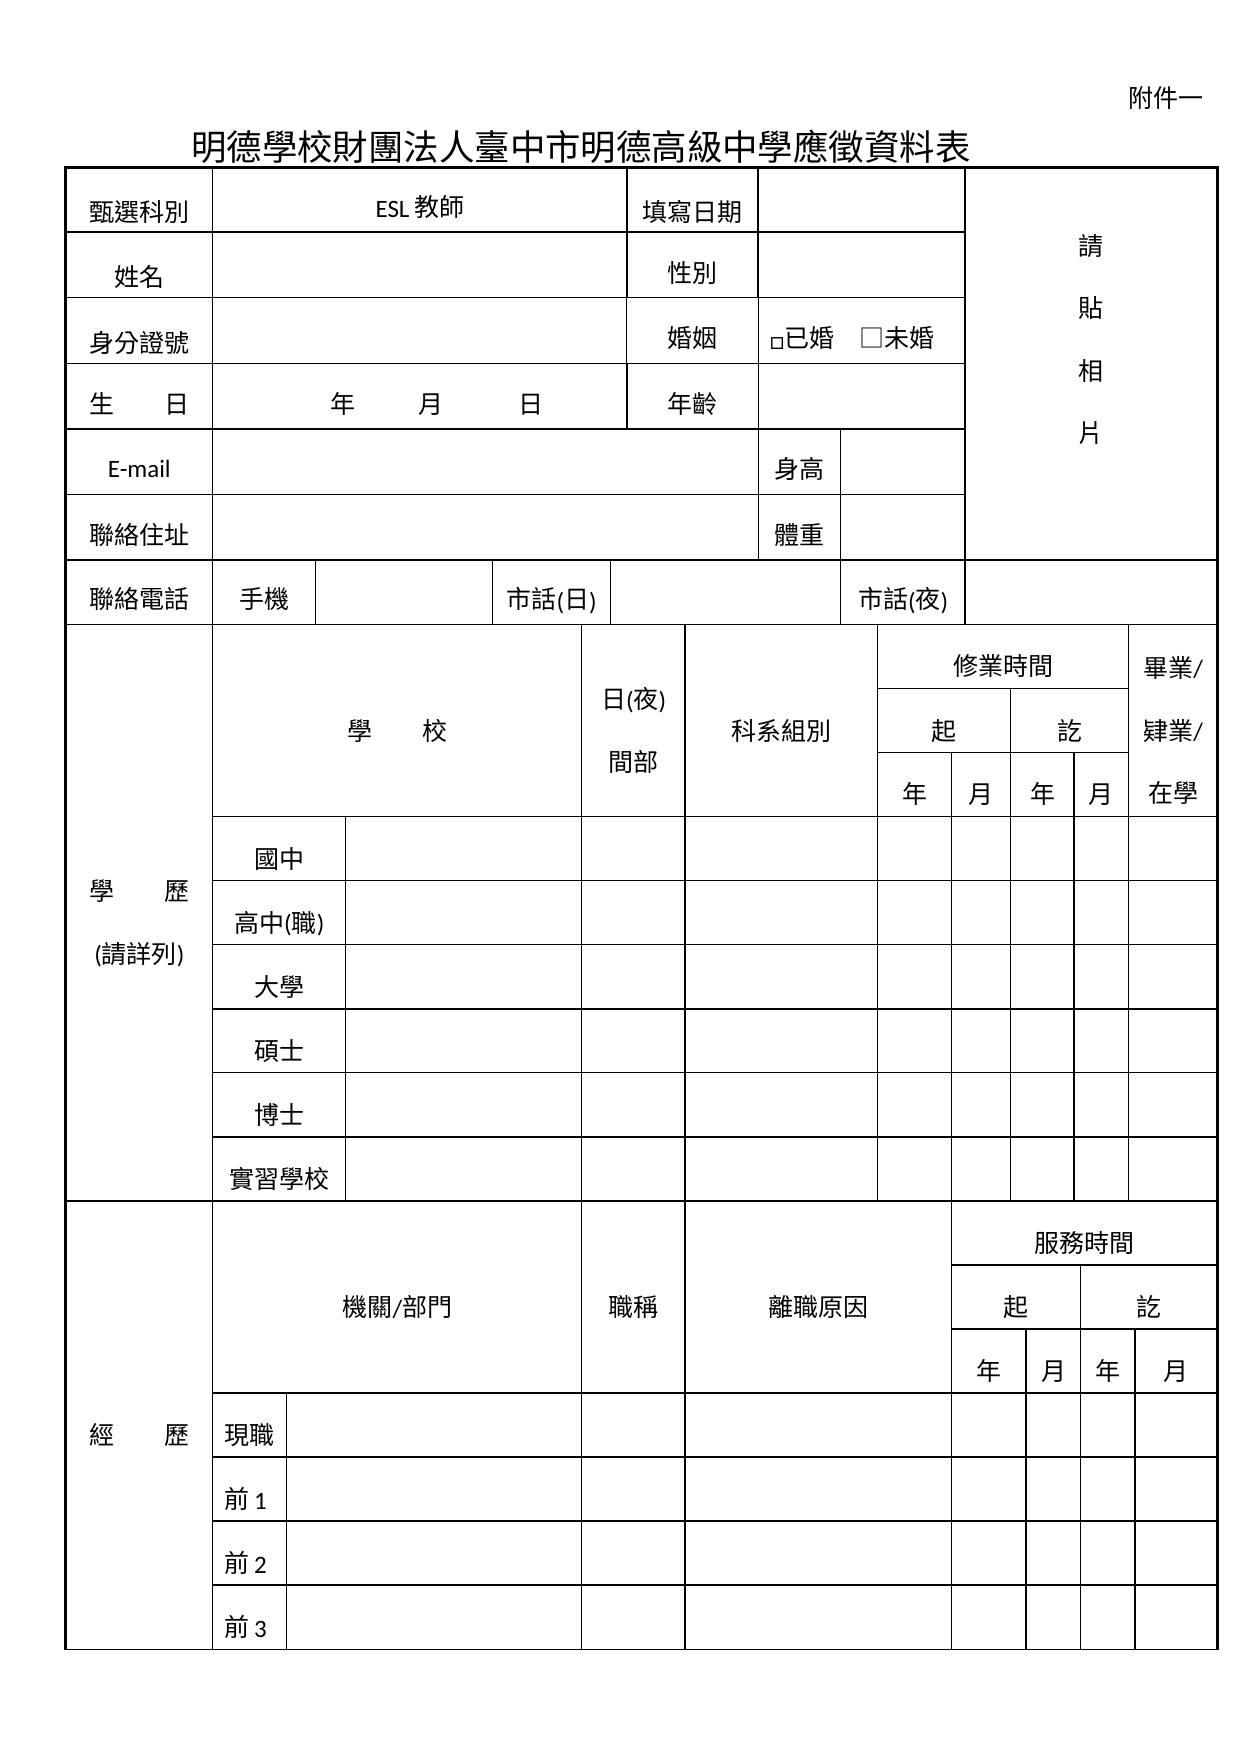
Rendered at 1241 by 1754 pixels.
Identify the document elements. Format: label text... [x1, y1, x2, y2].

table_cell 學 校 [213, 625, 581, 816]
text 附件一 [1104, 87, 1203, 112]
table_cell 科系組別 [686, 625, 877, 816]
table_cell 機關/部門 [213, 1202, 581, 1392]
table_cell 訖 [1011, 689, 1128, 752]
table_cell 大學 [213, 945, 345, 1008]
table_cell [213, 495, 758, 559]
table_cell [1129, 1138, 1216, 1200]
table_cell [582, 1586, 684, 1648]
table_cell [287, 1586, 581, 1648]
table_cell [759, 364, 964, 428]
table_cell [952, 1522, 1025, 1584]
table_cell [1136, 1586, 1216, 1648]
table_cell [686, 1010, 877, 1072]
table_cell [952, 1586, 1025, 1648]
table_cell [686, 1073, 877, 1136]
table_cell [1081, 1394, 1134, 1456]
table_cell [346, 945, 581, 1008]
table_cell 起 [952, 1266, 1080, 1328]
table_cell [686, 817, 877, 880]
table_cell 年 [1081, 1330, 1134, 1392]
table_cell 姓名 [67, 233, 212, 297]
table_cell [1075, 1073, 1128, 1136]
table_header 甄選科別 [67, 169, 212, 231]
text 明德學校財團法人臺中市明德高級中學應徵資料表 [54, 80, 1218, 166]
table_cell [1075, 881, 1128, 944]
table_cell [952, 1458, 1025, 1520]
table_cell [878, 817, 951, 880]
table_header ESL教師 [213, 169, 626, 231]
table_cell 月 [1075, 753, 1128, 816]
table_cell [287, 1458, 581, 1520]
table_cell [686, 945, 877, 1008]
table_cell 月 [1136, 1330, 1216, 1392]
table_cell [1129, 817, 1216, 880]
table_cell 學 歷 (請詳列) [67, 625, 212, 1200]
table_cell [1081, 1522, 1134, 1584]
table_cell [213, 233, 626, 297]
table_cell [1136, 1522, 1216, 1584]
table_cell 性別 [628, 233, 757, 297]
table_cell [582, 945, 684, 1008]
table_cell [346, 1138, 581, 1200]
table_header 填寫日期 [628, 169, 757, 231]
table_cell [582, 1138, 684, 1200]
table_cell [759, 233, 964, 297]
table_cell [1136, 1458, 1216, 1520]
table_cell [686, 881, 877, 944]
table_cell 年 [878, 753, 951, 816]
table_cell [582, 1010, 684, 1072]
table_cell [1081, 1586, 1134, 1648]
table_cell 經 歷 [67, 1202, 212, 1648]
table_cell [952, 945, 1010, 1008]
table_cell E-mail [67, 430, 212, 494]
table_cell [1129, 1010, 1216, 1072]
table_cell [1011, 881, 1073, 944]
table_cell [582, 1394, 684, 1456]
table_cell 體重 [759, 495, 840, 559]
table_cell 前2 [213, 1522, 286, 1584]
table_cell [1129, 881, 1216, 944]
table_cell [952, 1073, 1010, 1136]
table_cell 手機 [213, 561, 315, 623]
table_cell [841, 495, 964, 559]
table_cell [582, 1073, 684, 1136]
table_cell [1027, 1394, 1080, 1456]
table_cell [582, 881, 684, 944]
table_cell [1027, 1458, 1080, 1520]
table_cell [952, 1010, 1010, 1072]
table_cell [1011, 1138, 1073, 1200]
table_cell [686, 1394, 951, 1456]
table_cell 年 [952, 1330, 1025, 1392]
table_cell [1075, 1010, 1128, 1072]
table_cell [1075, 945, 1128, 1008]
table_header 請 貼 相 片 [966, 169, 1216, 559]
table_cell [878, 1138, 951, 1200]
table_cell [1011, 817, 1073, 880]
table_cell [686, 1138, 877, 1200]
table_cell 聯絡住址 [67, 495, 212, 559]
table_cell 起 [878, 689, 1010, 752]
table_cell 職稱 [582, 1202, 684, 1392]
table_cell 年 [1011, 753, 1073, 816]
table_cell 月 [1027, 1330, 1080, 1392]
table_cell [1027, 1586, 1080, 1648]
table_cell 日(夜)間部 [582, 625, 684, 816]
table_cell 實習學校 [213, 1138, 345, 1200]
table_cell [346, 1010, 581, 1072]
table_cell [686, 1458, 951, 1520]
table_cell [1075, 1138, 1128, 1200]
table_cell [878, 881, 951, 944]
table_cell 離職原因 [686, 1202, 951, 1392]
table_cell [1011, 1010, 1073, 1072]
table_cell 修業時間 [878, 625, 1128, 687]
table_cell 碩士 [213, 1010, 345, 1072]
table_cell [1081, 1458, 1134, 1520]
table_cell [841, 430, 964, 494]
table_cell [346, 1073, 581, 1136]
table_cell 國中 [213, 817, 345, 880]
table_cell 訖 [1081, 1266, 1216, 1328]
table_cell 身高 [759, 430, 840, 494]
table_cell 市話(日) [493, 561, 610, 623]
table_cell 聯絡電話 [67, 561, 212, 623]
table_cell [966, 561, 1216, 623]
table_cell [1129, 1073, 1216, 1136]
table_cell 服務時間 [952, 1202, 1216, 1264]
table_cell [287, 1522, 581, 1584]
table_cell 婚姻 [627, 298, 758, 362]
table_cell [1129, 945, 1216, 1008]
table_cell [1027, 1522, 1080, 1584]
table_cell □已婚 □未婚 [759, 298, 964, 362]
table_cell 年 月 日 [213, 364, 626, 428]
table_cell 前1 [213, 1458, 286, 1520]
table_cell [952, 881, 1010, 944]
table_cell [316, 561, 492, 623]
table_cell [1011, 1073, 1073, 1136]
table_cell [1075, 817, 1128, 880]
table_cell [582, 817, 684, 880]
table_cell [1011, 945, 1073, 1008]
table_cell [287, 1394, 581, 1456]
table_cell [952, 1138, 1010, 1200]
table_cell 前3 [213, 1586, 286, 1648]
table_header [759, 169, 964, 231]
table_cell [213, 430, 758, 494]
table_cell [878, 1073, 951, 1136]
table_cell [686, 1586, 951, 1648]
table_cell [582, 1522, 684, 1584]
table_cell [1136, 1394, 1216, 1456]
table_cell 高中(職) [213, 881, 345, 944]
table_cell 市話(夜) [841, 561, 964, 623]
table_cell 月 [952, 753, 1010, 816]
table_cell 現職 [213, 1394, 286, 1456]
table_cell [878, 945, 951, 1008]
table_cell [686, 1522, 951, 1584]
table_cell [878, 1010, 951, 1072]
table_cell 年齡 [628, 364, 758, 428]
table_cell 畢業/肄業/在學 [1129, 625, 1216, 816]
table_cell [952, 1394, 1025, 1456]
table_cell 博士 [213, 1073, 345, 1136]
table_cell 身分證號 [67, 298, 212, 362]
table_cell [582, 1458, 684, 1520]
table_cell 生 日 [67, 364, 212, 428]
table_cell [346, 881, 581, 944]
table_cell [952, 817, 1010, 880]
table_cell [346, 817, 581, 880]
table_cell [611, 561, 840, 623]
table_cell [213, 298, 626, 362]
